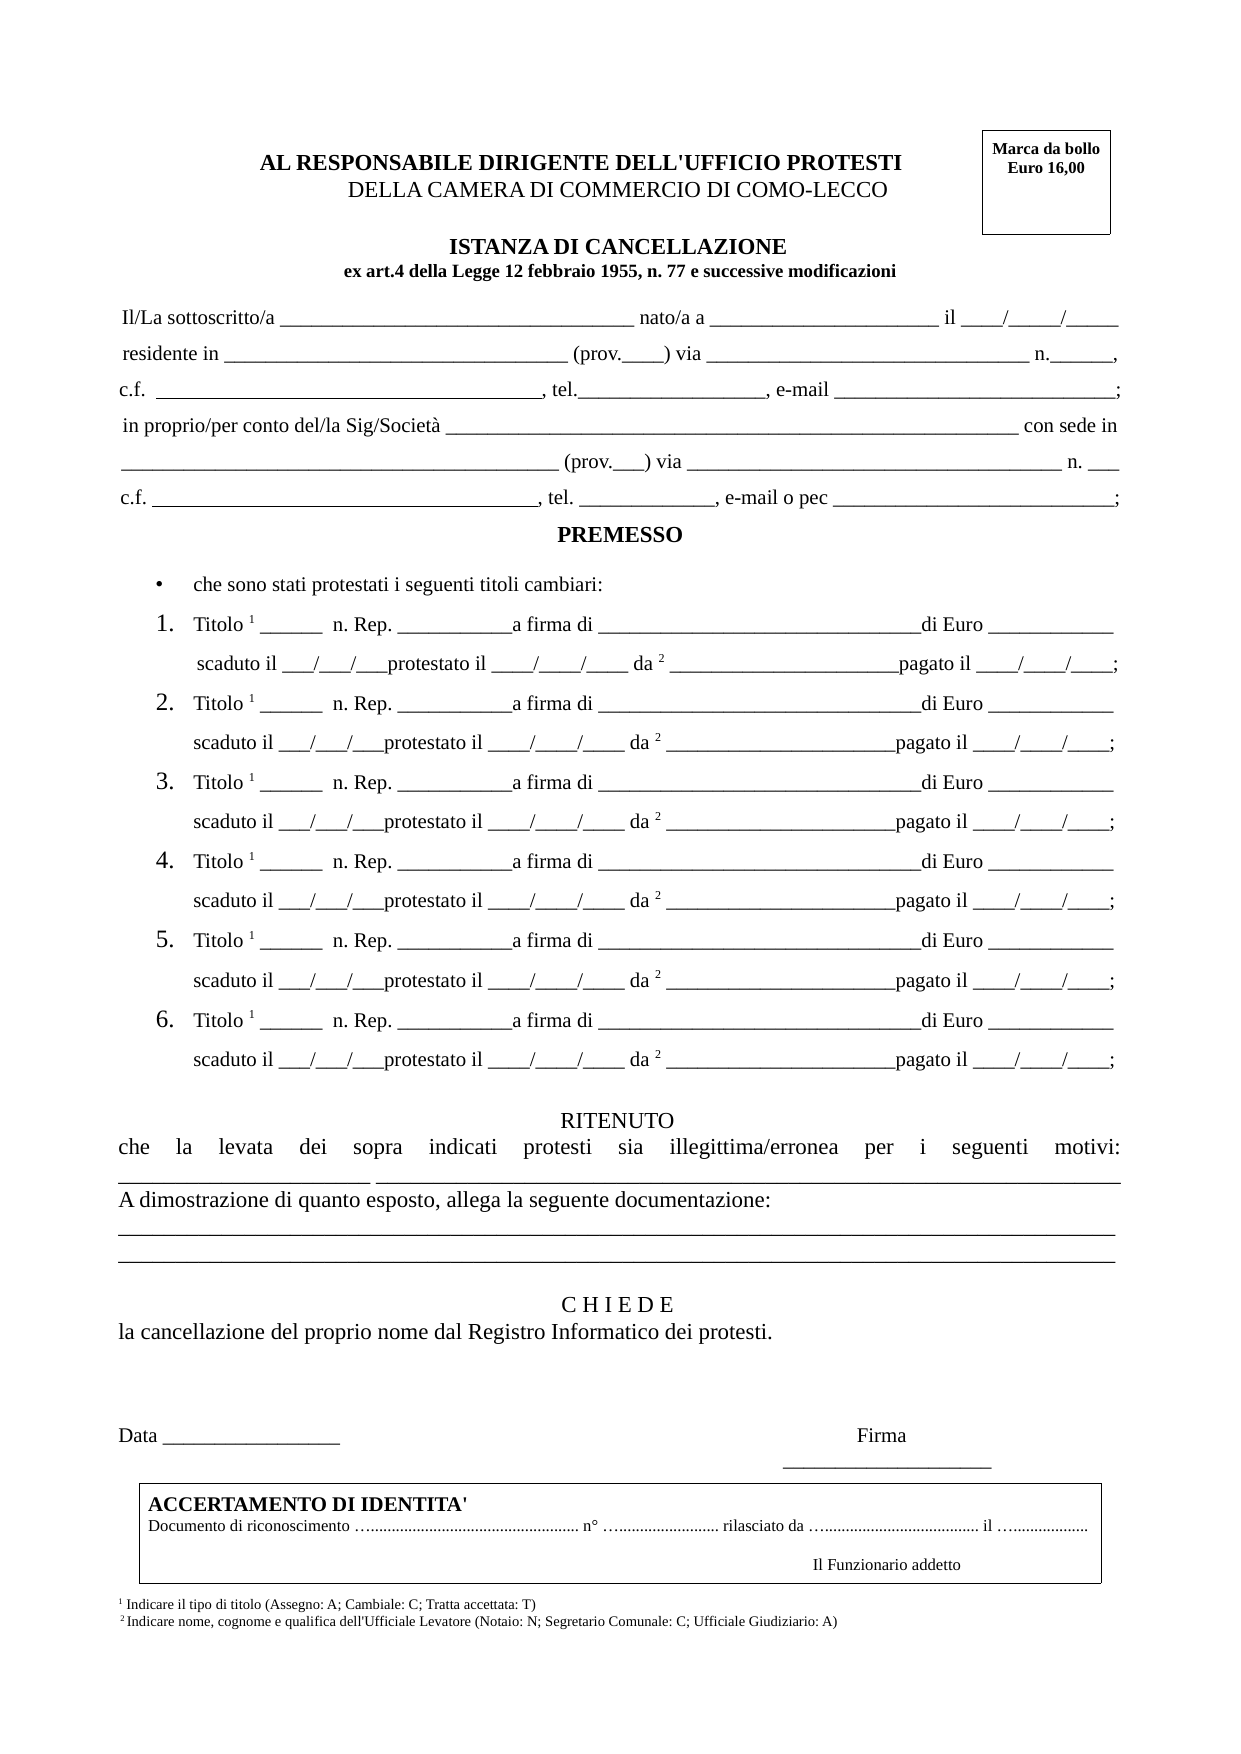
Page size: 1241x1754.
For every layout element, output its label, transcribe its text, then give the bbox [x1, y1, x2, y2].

text RITENUTO [118, 1107, 1122, 1133]
text 1 Indicare il tipo di titolo (Assegno: A; Cambiale: C; Tratta accettata: T) [118, 1596, 1122, 1613]
list scaduto il ___/___/___protestato il ____/____/____ da 2 ______________________pagato il ____/____/____; [156, 809, 1122, 833]
text Documento di riconoscimento ….................................................. n° …........................ rilasciato da …..................................... il ….................. [148, 1516, 1092, 1535]
text residente in _________________________________ (prov.____) via _______________________________ n.______, [118, 341, 1122, 365]
list Titolo 1 ______ n. Rep. ___________a firma di _______________________________di Euro ____________ [156, 1004, 1122, 1032]
text in proprio/per conto del/la Sig/Società _______________________________________________________ con sede in [118, 413, 1122, 437]
list scaduto il ___/___/___protestato il ____/____/____ da 2 ______________________pagato il ____/____/____; [156, 730, 1122, 754]
list Titolo 1 ______ n. Rep. ___________a firma di _______________________________di Euro ____________ [156, 687, 1122, 716]
text ISTANZA DI CANCELLAZIONE [118, 231, 1122, 259]
list Titolo 1 ______ n. Rep. ___________a firma di _______________________________di Euro ____________ [156, 845, 1122, 874]
text Marca da bollo Euro 16,00 [991, 139, 1101, 177]
list scaduto il ___/___/___protestato il ____/____/____ da 2 ______________________pagato il ____/____/____; [156, 968, 1122, 992]
text Il Funzionario addetto [148, 1535, 1092, 1574]
text C H I E D E [118, 1291, 1122, 1318]
text che la levata dei sopra indicati protesti sia illegittima/erronea per i seguenti motivi: ______________________ _________________________________________________________________ [118, 1133, 1122, 1186]
list Titolo 1 ______ n. Rep. ___________a firma di _______________________________di Euro ____________ [156, 924, 1122, 953]
text Data _________________ Firma [118, 1423, 1122, 1447]
text AL RESPONSABILE DIRIGENTE DELL'UFFICIO PROTESTI [118, 118, 1122, 176]
text _______________________________________________________________________________________ _______________________________________________________________________________________ [118, 1212, 1122, 1265]
text ACCERTAMENTO DI IDENTITA' [148, 1492, 1092, 1516]
text ____________________ [118, 1447, 1122, 1471]
text PREMESSO [118, 521, 1122, 548]
text Il/La sottoscritto/a __________________________________ nato/a a ______________________ il ____/_____/_____ [118, 305, 1122, 329]
list scaduto il ___/___/___protestato il ____/____/____ da 2 ______________________pagato il ____/____/____; [156, 888, 1122, 912]
list scaduto il ___/___/___protestato il ____/____/____ da 2 ______________________pagato il ____/____/____; [156, 1047, 1122, 1071]
text __________________________________________ (prov.___) via ____________________________________ n. ___ [118, 449, 1122, 473]
text A dimostrazione di quanto esposto, allega la seguente documentazione: [118, 1186, 1122, 1212]
list Titolo 1 ______ n. Rep. ___________a firma di _______________________________di Euro ____________ [156, 608, 1122, 637]
list che sono stati protestati i seguenti titoli cambiari: [156, 572, 1122, 596]
text 2 Indicare nome, cognome e qualifica dell'Ufficiale Levatore (Notaio: N; Segretario Comunale: C; Ufficiale Giudiziario: A) [118, 1613, 1122, 1629]
text c.f. , tel.__________________, e-mail ___________________________; [118, 377, 1122, 401]
list scaduto il ___/___/___protestato il ____/____/____ da 2 ______________________pagato il ____/____/____; [156, 651, 1122, 675]
text c.f. , tel. _____________, e-mail o pec ___________________________; [118, 485, 1122, 509]
text la cancellazione del proprio nome dal Registro Informatico dei protesti. [118, 1318, 1122, 1344]
text ex art.4 della Legge 12 febbraio 1955, n. 77 e successive modificazioni [118, 259, 1122, 281]
text AL RESPONSABILE DIRIGENTE DELL'UFFICIO PROTESTI [983, 131, 1110, 234]
text DELLA CAMERA DI COMMERCIO DI COMO-LECCO [118, 176, 982, 202]
list Titolo 1 ______ n. Rep. ___________a firma di _______________________________di Euro ____________ [156, 766, 1122, 795]
